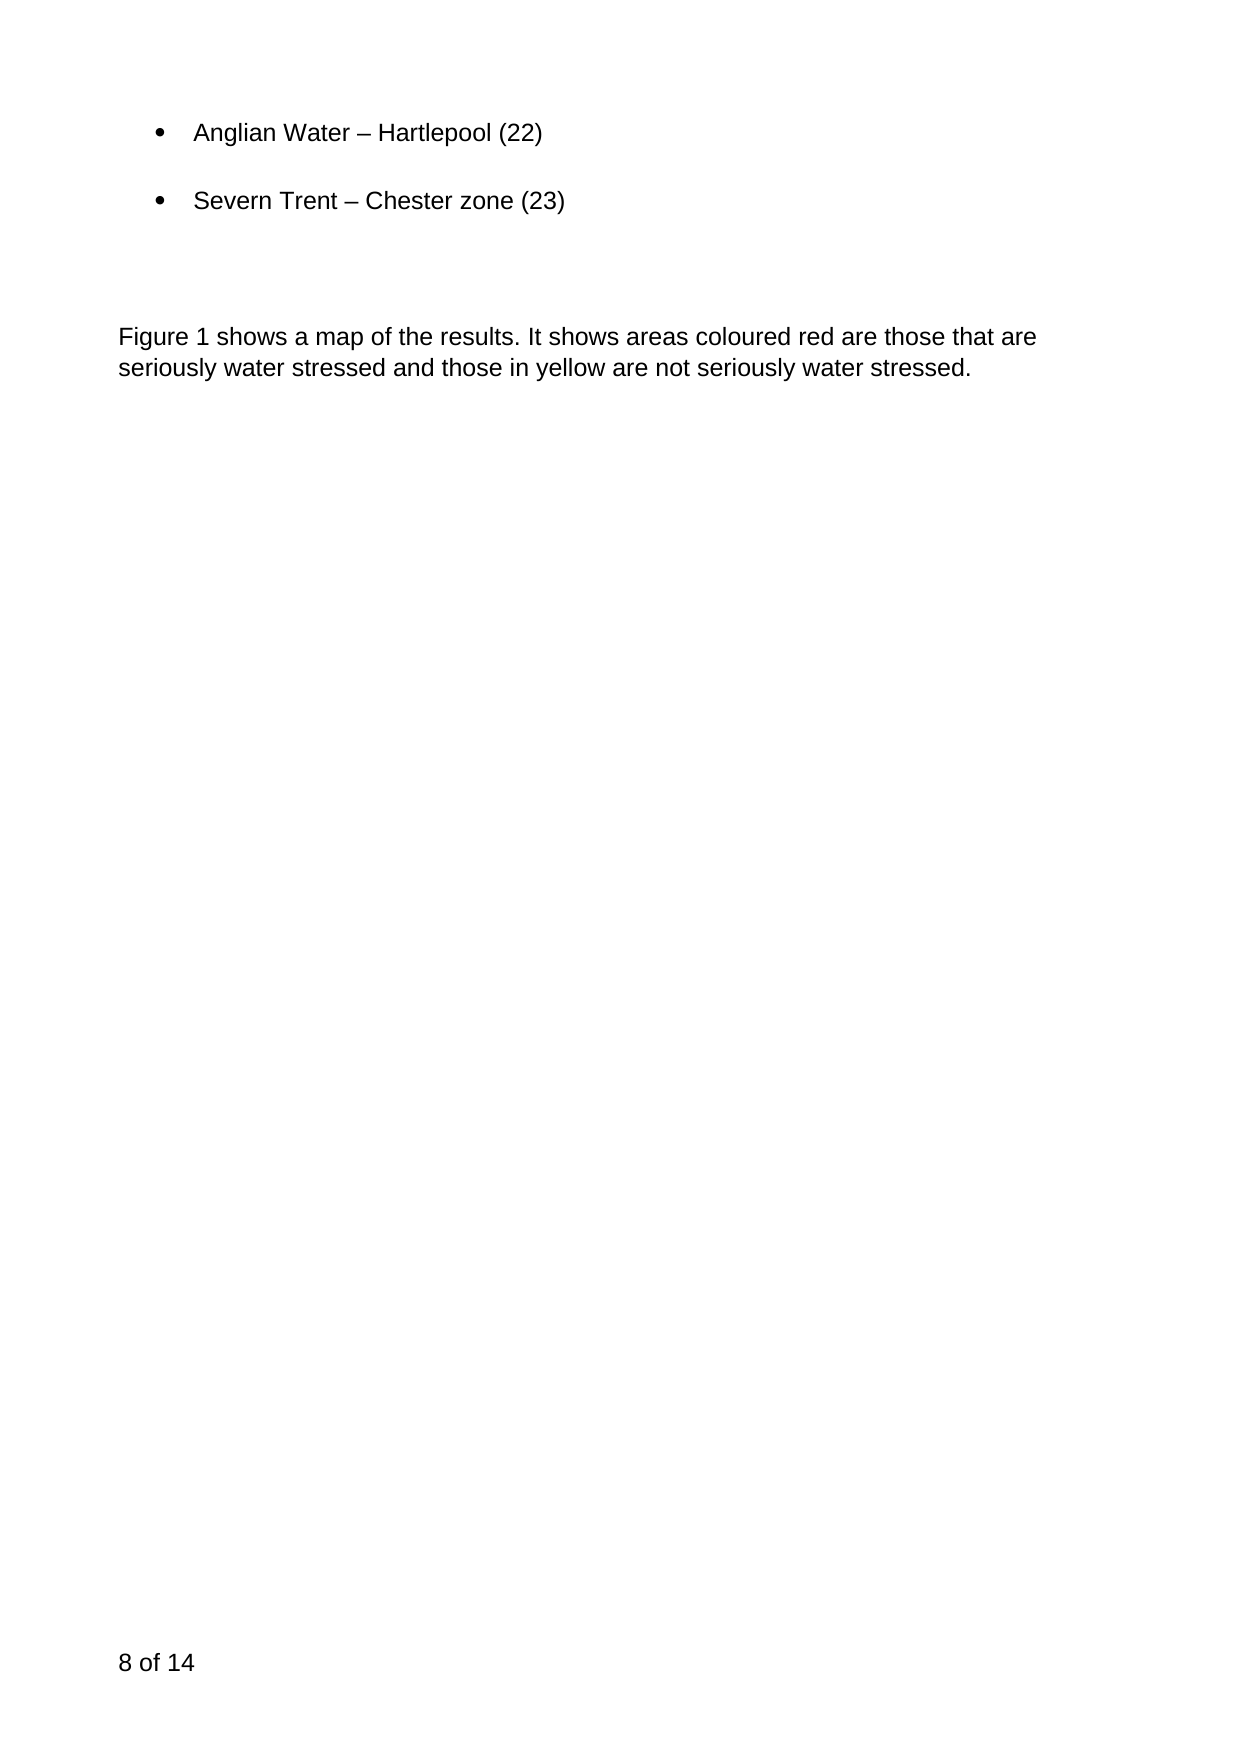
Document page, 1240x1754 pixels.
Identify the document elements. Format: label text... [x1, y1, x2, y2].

list Anglian Water – Hartlepool (22) [156, 118, 1121, 147]
text Figure 1 shows a map of the results. It shows areas coloured red are those that are seriously water stressed and those in yellow are not seriously water stressed. [118, 322, 1121, 381]
list Severn Trent – Chester zone (23) [156, 186, 1121, 215]
